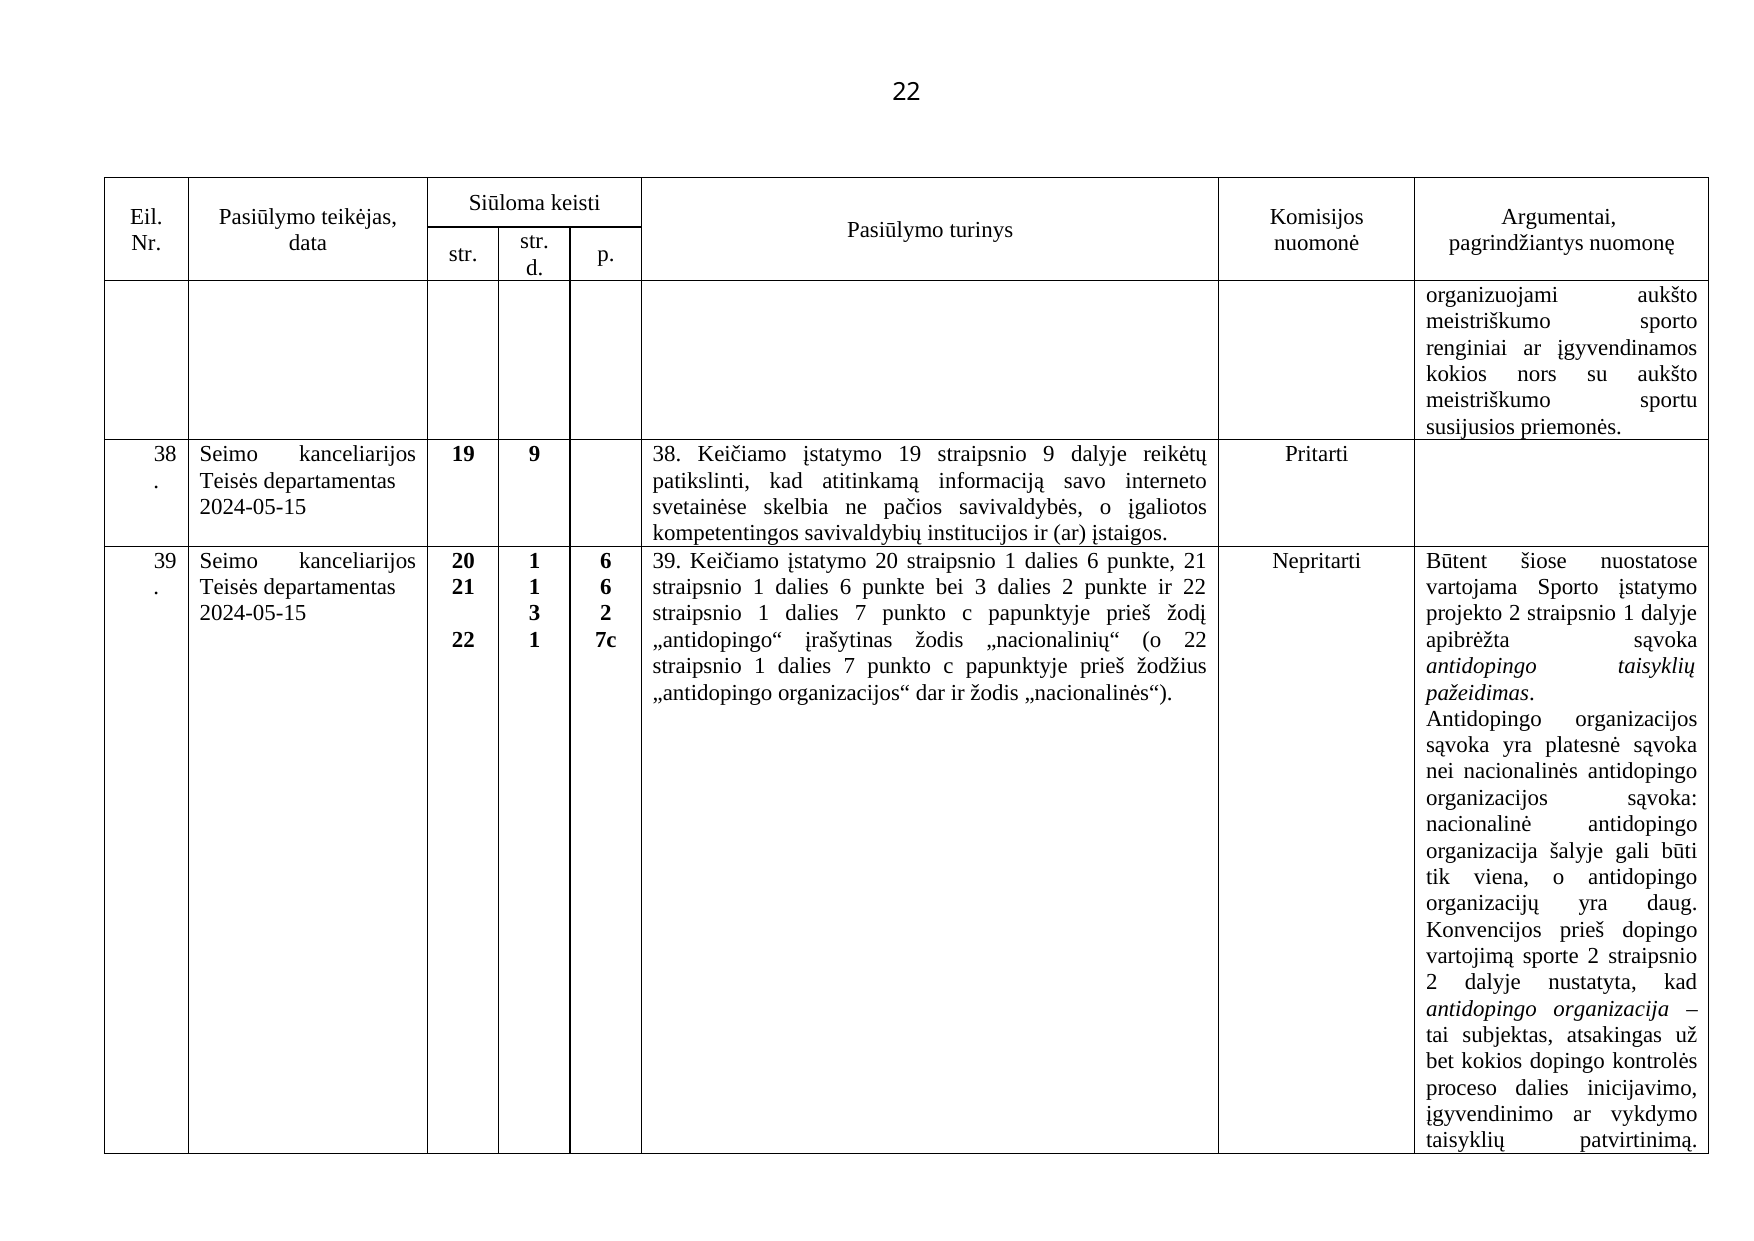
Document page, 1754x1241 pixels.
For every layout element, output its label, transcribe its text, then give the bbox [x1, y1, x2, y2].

table_cell Seimo kanceliarijos Teisės departamentas 2024-05-15 [189, 440, 427, 546]
table_cell 9 [499, 440, 569, 546]
table_cell Pritarti [1219, 440, 1414, 546]
table_cell [428, 281, 498, 439]
table_header Pasiūlymo turinys [642, 178, 1218, 280]
table_cell p. [571, 228, 641, 280]
table_cell [571, 281, 641, 439]
table_header Siūloma keisti [428, 178, 641, 226]
table_header Pasiūlymo teikėjas, data [189, 178, 427, 280]
table_cell 39. Keičiamo įstatymo 20 straipsnio 1 dalies 6 punkte, 21 straipsnio 1 dalies 6 punkte bei 3 dalies 2 punkte ir 22 straipsnio 1 dalies 7 punkto c papunktyje prieš žodį „antidopingo“ įrašytinas žodis „nacionalinių“ (o 22 straipsnio 1 dalies 7 punkto c papunktyje prieš žodžius „antidopingo organizacijos“ dar ir žodis „nacionalinės“). [642, 547, 1218, 1153]
table_cell [1415, 440, 1708, 546]
table_cell organizuojami aukšto meistriškumo sporto renginiai ar įgyvendinamos kokios nors su aukšto meistriškumo sportu susijusios priemonės. [1415, 281, 1708, 439]
table_cell str. [428, 228, 498, 280]
table_cell 6 6 2 7c [571, 547, 641, 1153]
table_cell Nepritarti [1219, 547, 1414, 1153]
table_cell 19 [428, 440, 498, 546]
table_cell 20 21 22 [428, 547, 498, 1153]
table_cell [642, 281, 1218, 439]
table_cell [499, 281, 569, 439]
table_header Eil. Nr. [105, 178, 188, 280]
table_cell [1219, 281, 1414, 439]
table_cell [105, 440, 188, 546]
table_cell [105, 281, 188, 439]
table_header Argumentai, pagrindžiantys nuomonę [1415, 178, 1708, 280]
table_cell 1 1 3 1 [499, 547, 569, 1153]
table_header Komisijos nuomonė [1219, 178, 1414, 280]
table_cell str. d. [499, 228, 569, 280]
table_cell [571, 440, 641, 546]
table_cell [189, 281, 427, 439]
table_cell Seimo kanceliarijos Teisės departamentas 2024-05-15 [189, 547, 427, 1153]
table_cell 38. Keičiamo įstatymo 19 straipsnio 9 dalyje reikėtų patikslinti, kad atitinkamą informaciją savo interneto svetainėse skelbia ne pačios savivaldybės, o įgaliotos kompetentingos savivaldybių institucijos ir (ar) įstaigos. [642, 440, 1218, 546]
table_cell [105, 547, 188, 1153]
table_cell Būtent šiose nuostatose vartojama Sporto įstatymo projekto 2 straipsnio 1 dalyje apibrėžta sąvoka antidopingo taisyklių pažeidimas. Antidopingo organizacijos sąvoka yra platesnė sąvoka nei nacionalinės antidopingo organizacijos sąvoka: nacionalinė antidopingo organizacija šalyje gali būti tik viena, o antidopingo organizacijų yra daug. Konvencijos prieš dopingo vartojimą sporte 2 straipsnio 2 dalyje nustatyta, kad antidopingo organizacija – tai subjektas, atsakingas už bet kokios dopingo kontrolės proceso dalies inicijavimo, įgyvendinimo ar vykdymo taisyklių patvirtinimą. [1415, 547, 1708, 1153]
